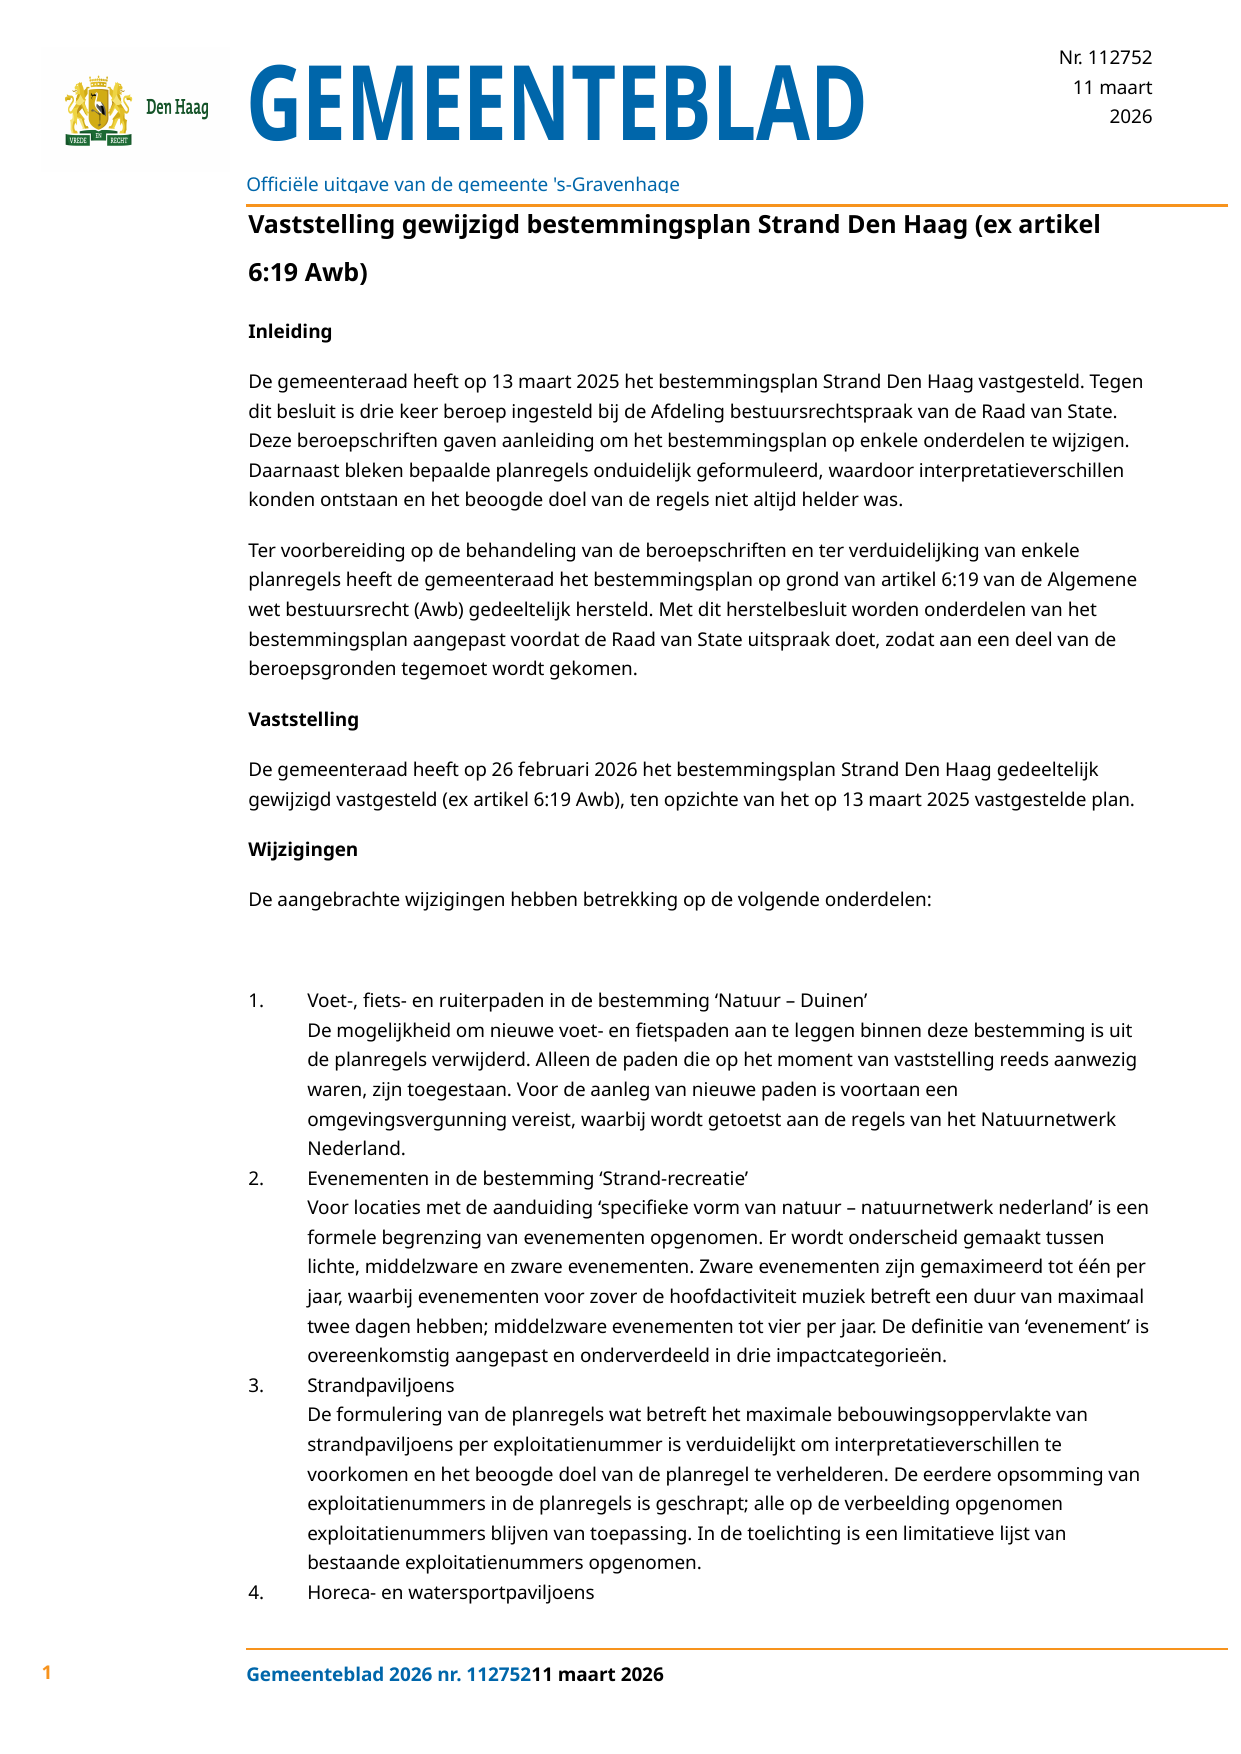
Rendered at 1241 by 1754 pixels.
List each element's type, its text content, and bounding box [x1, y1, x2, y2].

list Horeca- en watersportpaviljoens [248, 1579, 1152, 1605]
list De mogelijkheid om nieuwe voet- en fietspaden aan te leggen binnen deze bestemming is uit de planregels verwijderd. Alleen de paden die op het moment van vaststelling reeds aanwezig waren, zijn toegestaan. Voor de aanleg van nieuwe paden is voortaan een omgevingsvergunning vereist, waarbij wordt getoetst aan de regels van het Natuurnetwerk Nederland. [248, 1017, 1152, 1161]
text Wijzigingen [248, 836, 1152, 862]
text Vaststelling gewijzigd bestemmingsplan Strand Den Haag (ex artikel 6:19 Awb) [248, 207, 1152, 288]
text De gemeenteraad heeft op 26 februari 2026 het bestemmingsplan Strand Den Haag gedeeltelijk gewijzigd vastgesteld (ex artikel 6:19 Awb), ten opzichte van het op 13 maart 2025 vastgestelde plan. [248, 756, 1152, 812]
list Voor locaties met de aanduiding ‘specifieke vorm van natuur – natuurnetwerk nederland’ is een formele begrenzing van evenementen opgenomen. Er wordt onderscheid gemaakt tussen lichte, middelzware en zware evenementen. Zware evenementen zijn gemaximeerd tot één per jaar, waarbij evenementen voor zover de hoofdactiviteit muziek betreft een duur van maximaal twee dagen hebben; middelzware evenementen tot vier per jaar. De definitie van ‘evenement’ is overeenkomstig aangepast en onderverdeeld in drie impactcategorieën. [248, 1194, 1152, 1368]
list Voet-, fiets- en ruiterpaden in de bestemming ‘Natuur – Duinen’ [248, 987, 1152, 1013]
text Ter voorbereiding op de behandeling van de beroepschriften en ter verduidelijking van enkele planregels heeft de gemeenteraad het bestemmingsplan op grond van artikel 6:19 van de Algemene wet bestuursrecht (Awb) gedeeltelijk hersteld. Met dit herstelbesluit worden onderdelen van het bestemmingsplan aangepast voordat de Raad van State uitspraak doet, zodat aan een deel van de beroepsgronden tegemoet wordt gekomen. [248, 537, 1152, 681]
text De gemeenteraad heeft op 13 maart 2025 het bestemmingsplan Strand Den Haag vastgesteld. Tegen dit besluit is drie keer beroep ingesteld bij de Afdeling bestuursrechtspraak van de Raad van State. Deze beroepschriften gaven aanleiding om het bestemmingsplan op enkele onderdelen te wijzigen. Daarnaast bleken bepaalde planregels onduidelijk geformuleerd, waardoor interpretatieverschillen konden ontstaan en het beoogde doel van de regels niet altijd helder was. [248, 368, 1152, 512]
text Vaststelling [248, 706, 1152, 732]
list Strandpaviljoens [248, 1372, 1152, 1398]
text Inleiding [248, 318, 1152, 344]
picture [41, 47, 231, 172]
list Evenementen in de bestemming ‘Strand-recreatie’ [248, 1165, 1152, 1191]
list De formulering van de planregels wat betreft het maximale bebouwingsoppervlakte van strandpaviljoens per exploitatienummer is verduidelijkt om interpretatieverschillen te voorkomen en het beoogde doel van de planregel te verhelderen. De eerdere opsomming van exploitatienummers in de planregels is geschrapt; alle op de verbeelding opgenomen exploitatienummers blijven van toepassing. In de toelichting is een limitatieve lijst van bestaande exploitatienummers opgenomen. [248, 1402, 1152, 1575]
text De aangebrachte wijzigingen hebben betrekking op de volgende onderdelen: [248, 887, 1152, 912]
